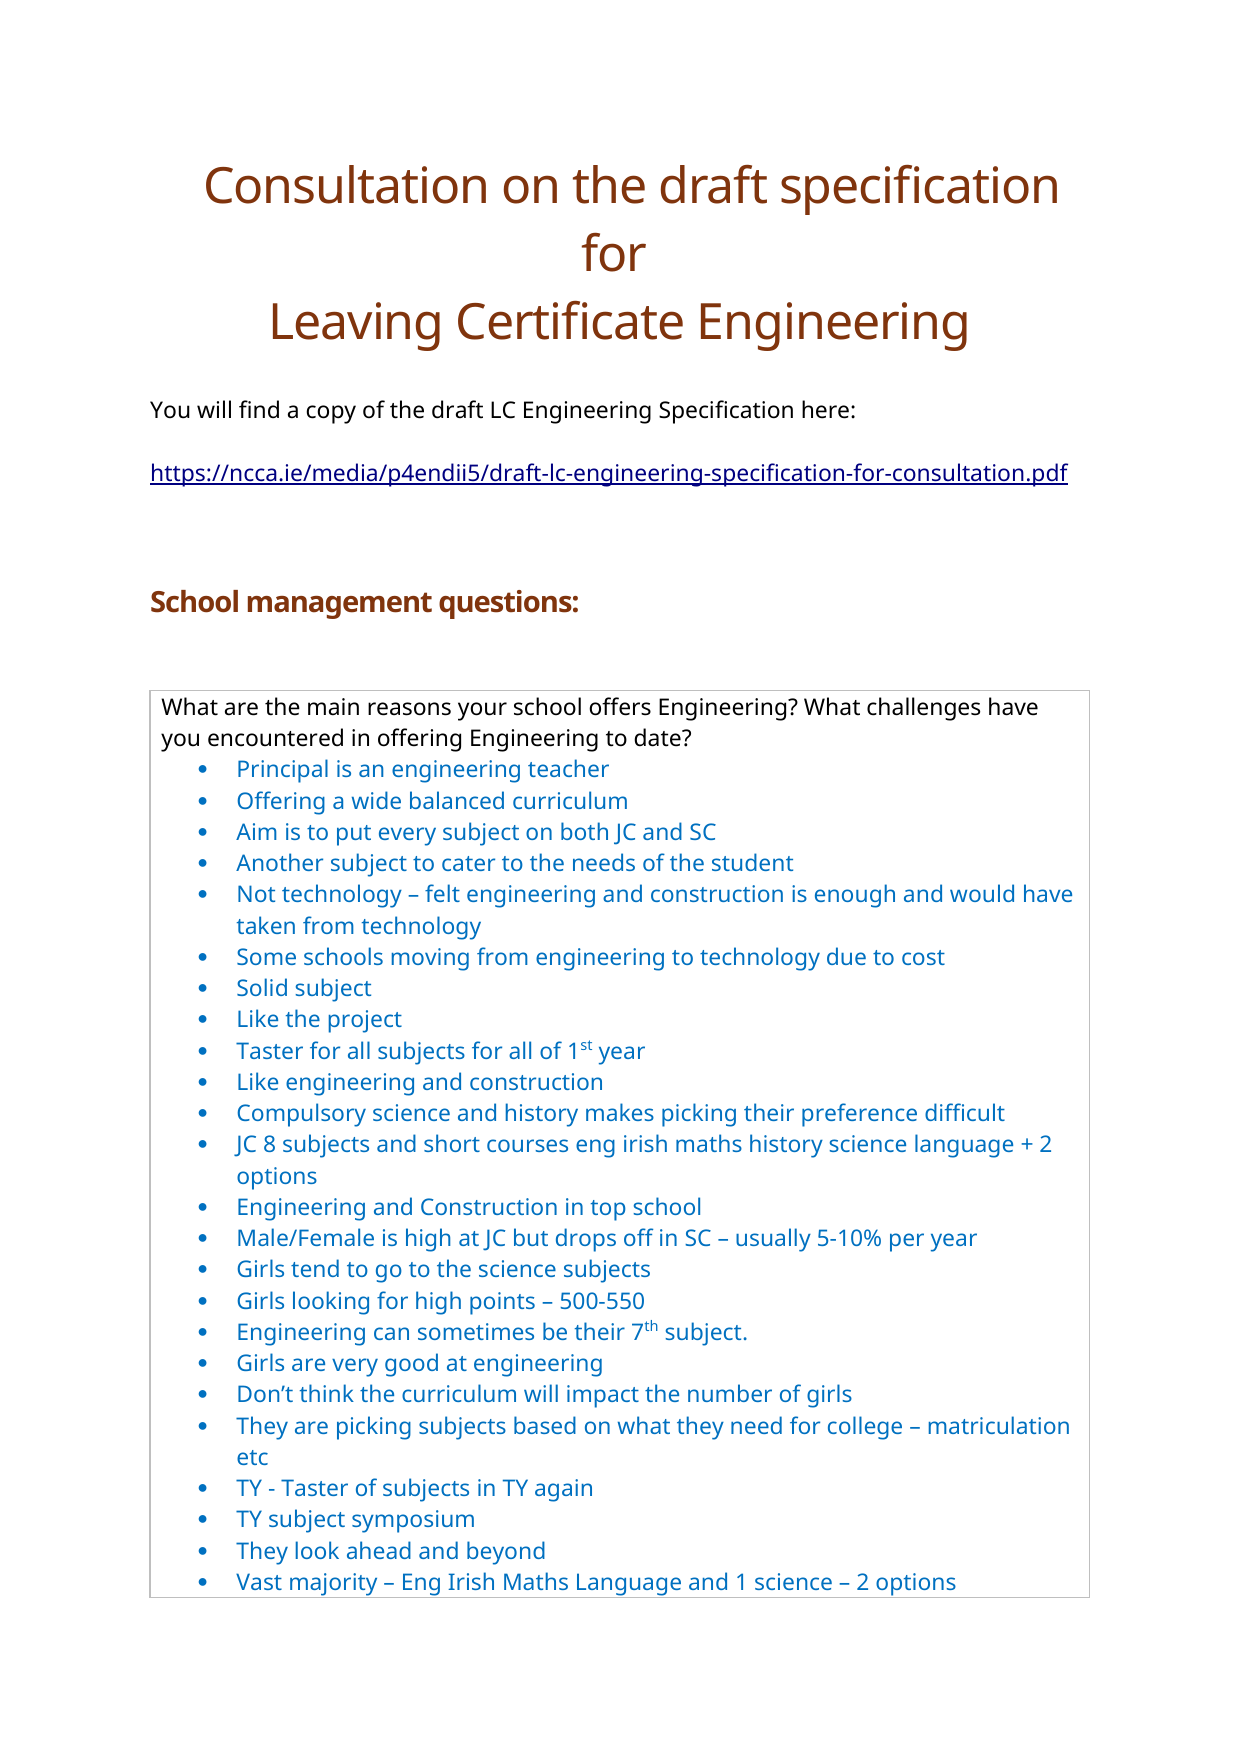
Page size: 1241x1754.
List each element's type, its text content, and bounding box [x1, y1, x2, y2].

text School management questions: [150, 581, 1090, 621]
table_header What are the main reasons your school offers Engineering? What challenges have you encountered in offering Engineering to date? Principal is an engineering teacher Offering a wide balanced curriculum Aim is to put every subject on both JC and SC Another subject to cater to the needs of the student Not technology – felt engineering and construction is enough and would have taken from technology Some schools moving from engineering to technology due to cost Solid subject Like the project Taster for all subjects for all of 1st year Like engineering and construction Compulsory science and history makes picking their preference difficult JC 8 subjects and short courses eng irish maths history science language + 2 options Engineering and Construction in top school Male/Female is high at JC but drops off in SC – usually 5-10% per year Girls tend to go to the science subjects Girls looking for high points – 500-550 Engineering can sometimes be their 7th subject. Girls are very good at engineering Don’t think the curriculum will impact the number of girls They are picking subjects based on what they need for college – matriculation etc TY - Taster of subjects in TY again TY subject symposium They look ahead and beyond Vast majority – Eng Irish Maths Language and 1 science – 2 options SC PE has hurt T4 a little as boys like both 24-30 doing computer science 60-70 doing PE Choose PE as there’s project DCG has hurt itself due to the 40% project and the level of expectation. Expectation gone through the roof No furniture made here – Construction has the project down to a tee [151, 691, 1089, 1597]
text You will find a copy of the draft LC Engineering Specification here: [150, 394, 1090, 425]
title Consultation on the draft specification for Leaving Certificate Engineering [150, 150, 1090, 354]
text https://ncca.ie/media/p4endii5/draft-lc-engineering-specification-for-consultation.pdf [150, 425, 1090, 488]
